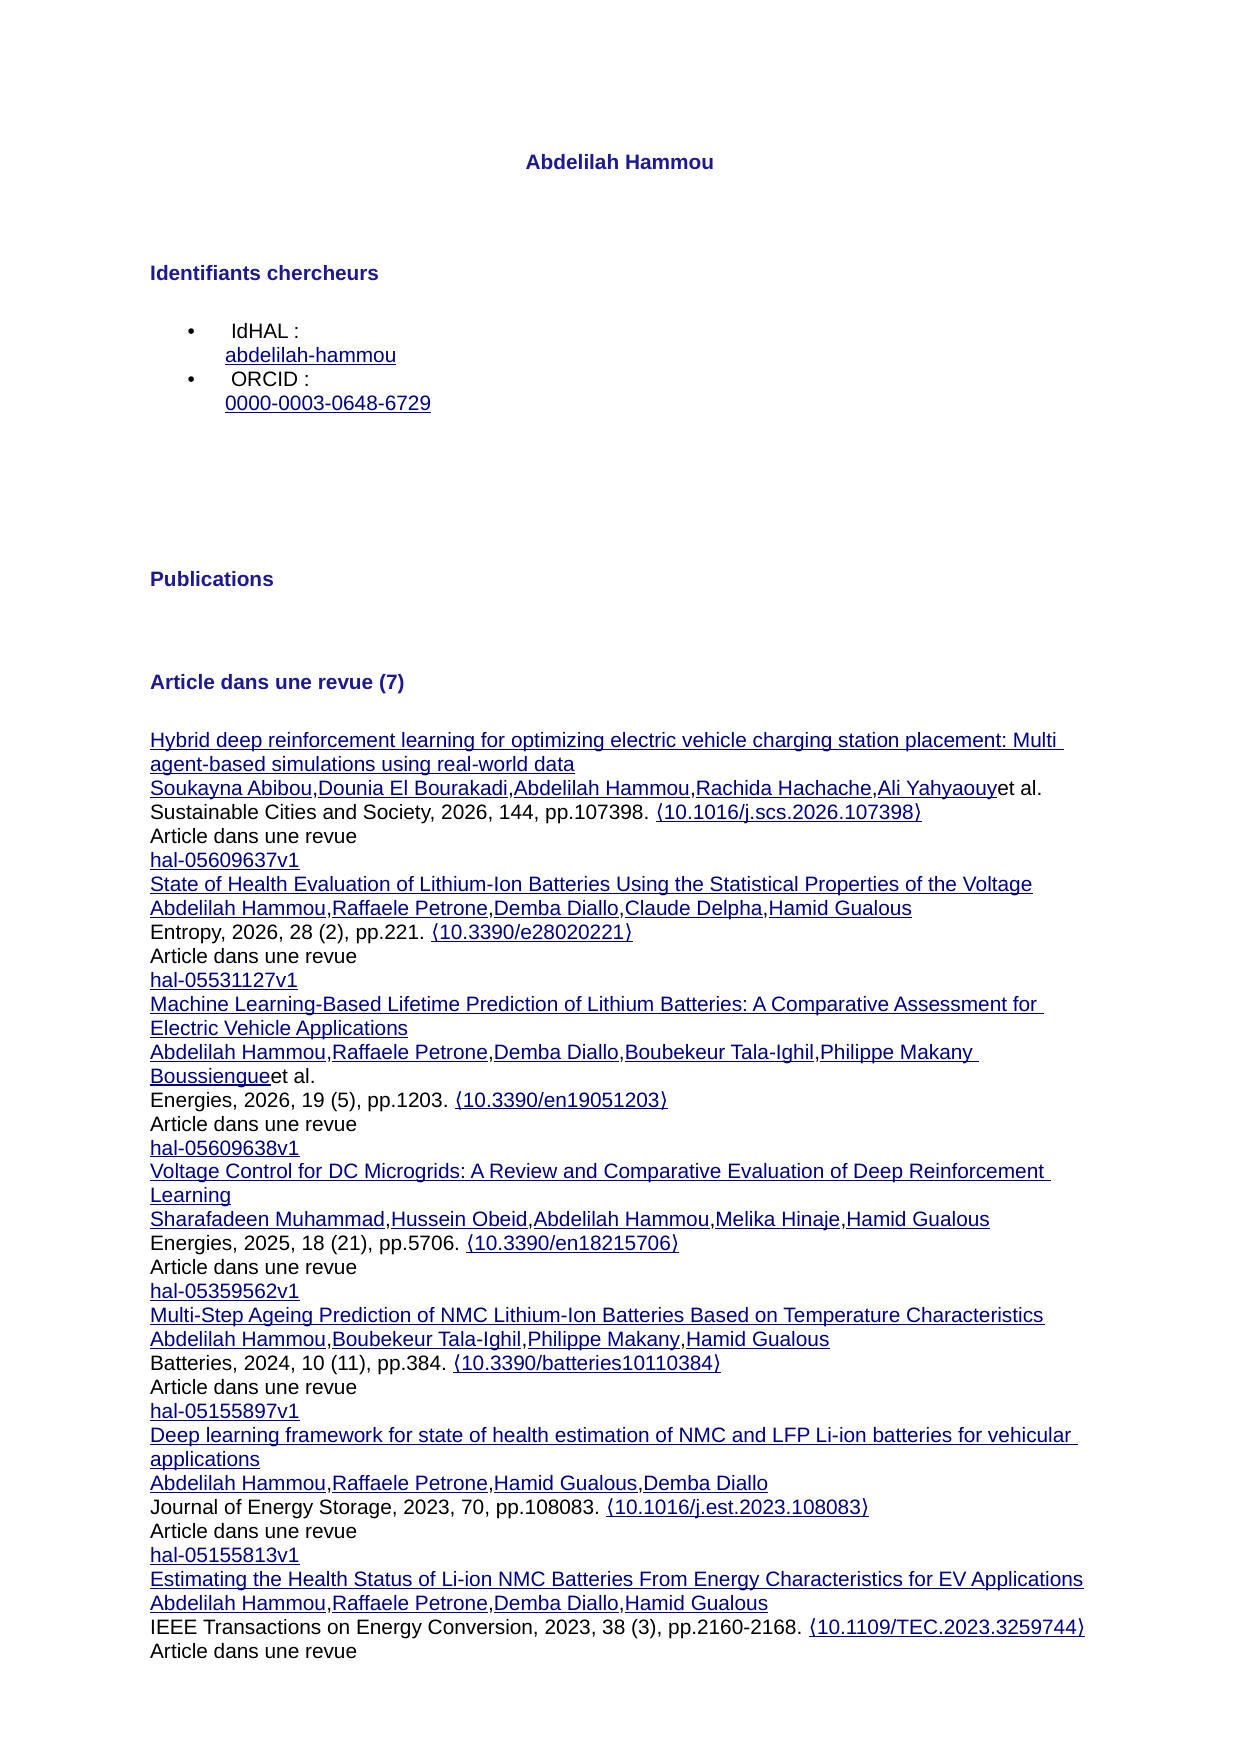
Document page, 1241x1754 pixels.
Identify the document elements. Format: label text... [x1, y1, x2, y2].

table_cell Multi-Step Ageing Prediction of NMC Lithium-Ion Batteries Based on Temperature Characteristics Abdelilah Hammou,Boubekeur Tala-Ighil,Philippe Makany,Hamid Gualous Batteries, 2024, 10 (11), pp.384. ⟨10.3390/batteries10110384⟩ Article dans une revue hal-05155897v1 [150, 1303, 1090, 1423]
subtitle Abdelilah Hammou [150, 150, 1090, 174]
list ORCID : [187, 367, 1090, 391]
list IdHAL : [187, 319, 1090, 343]
table_cell Machine Learning-Based Lifetime Prediction of Lithium Batteries: A Comparative Assessment for Electric Vehicle Applications Abdelilah Hammou,Raffaele Petrone,Demba Diallo,Boubekeur Tala-Ighil,Philippe Makany Boussiengueet al. Energies, 2026, 19 (5), pp.1203. ⟨10.3390/en19051203⟩ Article dans une revue hal-05609638v1 [150, 992, 1090, 1159]
list 0000-0003-0648-6729 [187, 391, 1090, 414]
subtitle Article dans une revue (7) [150, 670, 1090, 694]
table_cell Estimating the Health Status of Li-ion NMC Batteries From Energy Characteristics for EV Applications Abdelilah Hammou,Raffaele Petrone,Demba Diallo,Hamid Gualous IEEE Transactions on Energy Conversion, 2023, 38 (3), pp.2160-2168. ⟨10.1109/TEC.2023.3259744⟩ Article dans une revue [150, 1567, 1090, 1662]
table_header Hybrid deep reinforcement learning for optimizing electric vehicle charging station placement: Multi agent-based simulations using real-world data Soukayna Abibou,Dounia El Bourakadi,Abdelilah Hammou,Rachida Hachache,Ali Yahyaouyet al. Sustainable Cities and Society, 2026, 144, pp.107398. ⟨10.1016/j.scs.2026.107398⟩ Article dans une revue hal-05609637v1 [150, 728, 1090, 872]
table_cell State of Health Evaluation of Lithium-Ion Batteries Using the Statistical Properties of the Voltage Abdelilah Hammou,Raffaele Petrone,Demba Diallo,Claude Delpha,Hamid Gualous Entropy, 2026, 28 (2), pp.221. ⟨10.3390/e28020221⟩ Article dans une revue hal-05531127v1 [150, 872, 1090, 992]
table_cell Voltage Control for DC Microgrids: A Review and Comparative Evaluation of Deep Reinforcement Learning Sharafadeen Muhammad,Hussein Obeid,Abdelilah Hammou,Melika Hinaje,Hamid Gualous Energies, 2025, 18 (21), pp.5706. ⟨10.3390/en18215706⟩ Article dans une revue hal-05359562v1 [150, 1159, 1090, 1303]
subtitle Publications [150, 567, 1090, 591]
table_cell Deep learning framework for state of health estimation of NMC and LFP Li-ion batteries for vehicular applications Abdelilah Hammou,Raffaele Petrone,Hamid Gualous,Demba Diallo Journal of Energy Storage, 2023, 70, pp.108083. ⟨10.1016/j.est.2023.108083⟩ Article dans une revue hal-05155813v1 [150, 1423, 1090, 1567]
list abdelilah-hammou [187, 343, 1090, 367]
subtitle Identifiants chercheurs [150, 260, 1090, 284]
